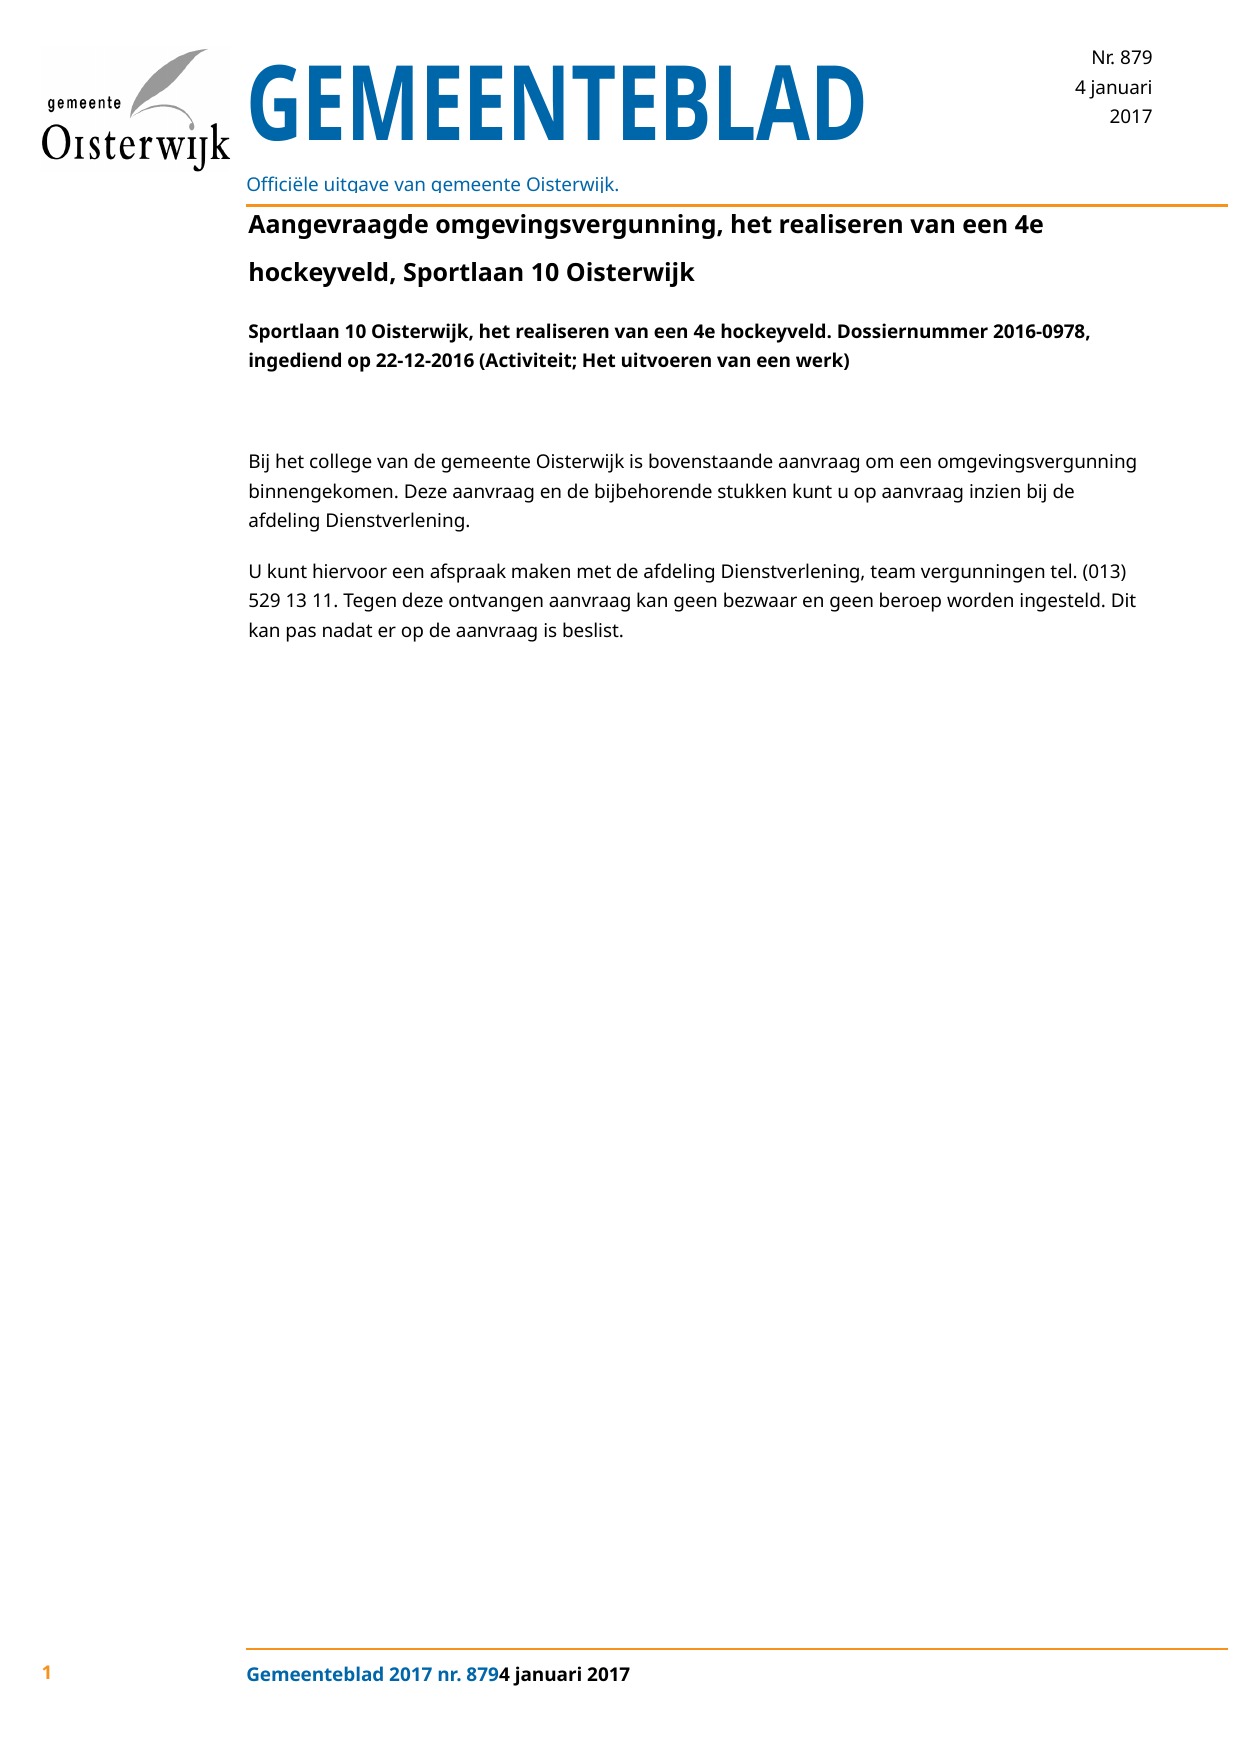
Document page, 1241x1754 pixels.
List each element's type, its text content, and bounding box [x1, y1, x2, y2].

text Bij het college van de gemeente Oisterwijk is bovenstaande aanvraag om een omgevingsvergunning binnengekomen. Deze aanvraag en de bijbehorende stukken kunt u op aanvraag inzien bij de afdeling Dienstverlening. [248, 448, 1152, 533]
text Aangevraagde omgevingsvergunning, het realiseren van een 4e hockeyveld, Sportlaan 10 Oisterwijk [248, 207, 1152, 288]
text U kunt hiervoor een afspraak maken met de afdeling Dienstverlening, team vergunningen tel. (013) 529 13 11. Tegen deze ontvangen aanvraag kan geen bezwaar en geen beroep worden ingesteld. Dit kan pas nadat er op de aanvraag is beslist. [248, 558, 1152, 643]
text Sportlaan 10 Oisterwijk, het realiseren van een 4e hockeyveld. Dossiernummer 2016-0978, ingediend op 22-12-2016 (Activiteit; Het uitvoeren van een werk) [248, 318, 1152, 373]
picture [41, 47, 231, 172]
